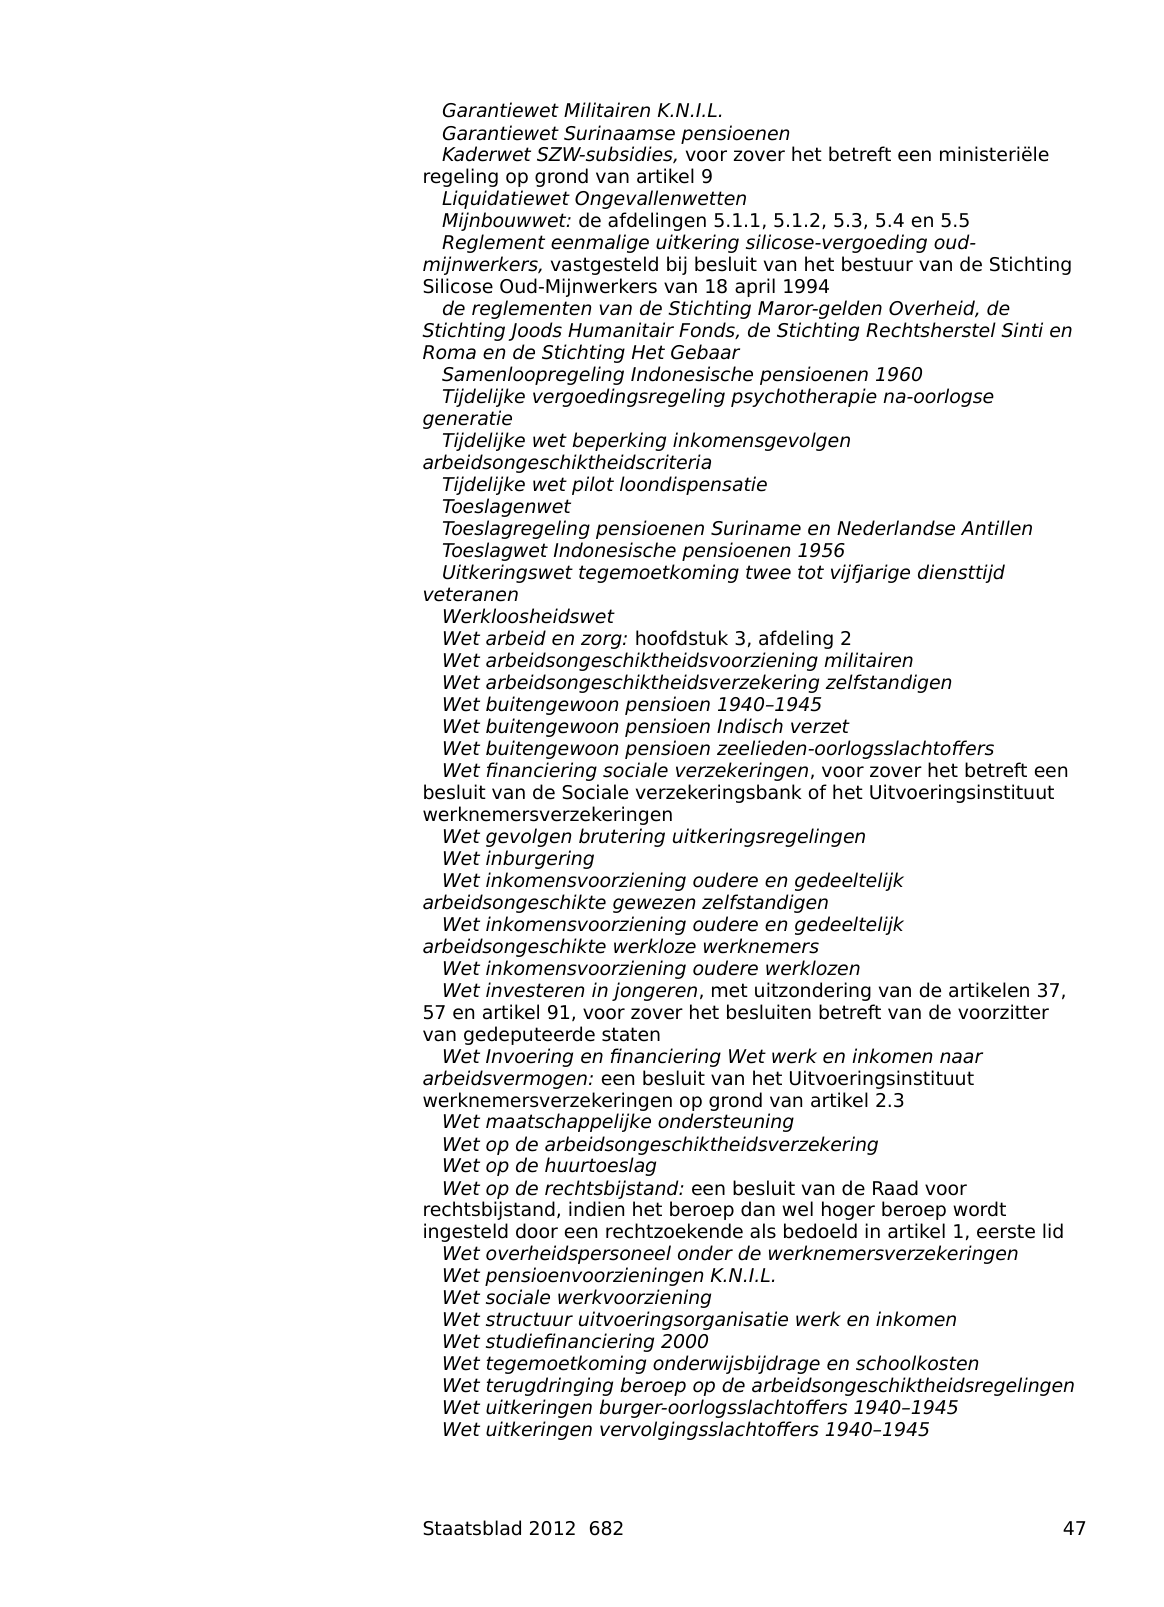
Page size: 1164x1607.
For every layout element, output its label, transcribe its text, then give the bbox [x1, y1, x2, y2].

text Wet gevolgen brutering uitkeringsregelingen [422, 826, 1087, 848]
text Wet op de rechtsbijstand: een besluit van de Raad voor rechtsbijstand, indien het beroep dan wel hoger beroep wordt ingesteld door een rechtzoekende als bedoeld in artikel 1, eerste lid [422, 1177, 1087, 1243]
text Wet op de huurtoeslag [422, 1155, 1087, 1177]
text Toeslagregeling pensioenen Suriname en Nederlandse Antillen [422, 518, 1087, 540]
text Wet Invoering en financiering Wet werk en inkomen naar arbeidsvermogen: een besluit van het Uitvoeringsinstituut werknemersverzekeringen op grond van artikel 2.3 [422, 1046, 1087, 1111]
text Toeslagenwet [422, 496, 1087, 518]
text Uitkeringswet tegemoetkoming twee tot vijfjarige diensttijd veteranen [422, 562, 1087, 606]
text Wet arbeidsongeschiktheidsvoorziening militairen [422, 650, 1087, 672]
text Wet buitengewoon pensioen Indisch verzet [422, 716, 1087, 738]
text Reglement eenmalige uitkering silicose-vergoeding oud-mijnwerkers, vastgesteld bij besluit van het bestuur van de Stichting Silicose Oud-Mijnwerkers van 18 april 1994 [422, 232, 1087, 298]
text Wet inkomensvoorziening oudere en gedeeltelijk arbeidsongeschikte gewezen zelfstandigen [422, 870, 1087, 914]
text de reglementen van de Stichting Maror-gelden Overheid, de Stichting Joods Humanitair Fonds, de Stichting Rechtsherstel Sinti en Roma en de Stichting Het Gebaar [422, 298, 1087, 364]
text Wet arbeid en zorg: hoofdstuk 3, afdeling 2 [422, 628, 1087, 650]
text Wet studiefinanciering 2000 [422, 1331, 1087, 1353]
text Wet inkomensvoorziening oudere werklozen [422, 958, 1087, 979]
text Wet terugdringing beroep op de arbeidsongeschiktheidsregelingen [422, 1375, 1087, 1397]
text Kaderwet SZW-subsidies, voor zover het betreft een ministeriële regeling op grond van artikel 9 [422, 144, 1087, 188]
text Wet financiering sociale verzekeringen, voor zover het betreft een besluit van de Sociale verzekeringsbank of het Uitvoeringsinstituut werknemersverzekeringen [422, 760, 1087, 826]
text Wet arbeidsongeschiktheidsverzekering zelfstandigen [422, 672, 1087, 694]
text Werkloosheidswet [422, 606, 1087, 628]
text Wet uitkeringen burger-oorlogsslachtoffers 1940–1945 [422, 1397, 1087, 1419]
text Wet sociale werkvoorziening [422, 1287, 1087, 1309]
text Wet inkomensvoorziening oudere en gedeeltelijk arbeidsongeschikte werkloze werknemers [422, 914, 1087, 958]
text Wet maatschappelijke ondersteuning [422, 1111, 1087, 1133]
text Wet buitengewoon pensioen 1940–1945 [422, 694, 1087, 716]
text Liquidatiewet Ongevallenwetten [422, 188, 1087, 210]
text Tijdelijke vergoedingsregeling psychotherapie na-oorlogse generatie [422, 386, 1087, 430]
text Wet overheidspersoneel onder de werknemersverzekeringen [422, 1243, 1087, 1265]
text Wet inburgering [422, 848, 1087, 870]
text Wet investeren in jongeren, met uitzondering van de artikelen 37, 57 en artikel 91, voor zover het besluiten betreft van de voorzitter van gedeputeerde staten [422, 979, 1087, 1046]
text Toeslagwet Indonesische pensioenen 1956 [422, 540, 1087, 562]
text Wet buitengewoon pensioen zeelieden-oorlogsslachtoffers [422, 738, 1087, 760]
text Tijdelijke wet pilot loondispensatie [422, 474, 1087, 496]
text Wet op de arbeidsongeschiktheidsverzekering [422, 1133, 1087, 1155]
text Samenloopregeling Indonesische pensioenen 1960 [422, 364, 1087, 386]
text Garantiewet Militairen K.N.I.L. [422, 100, 1087, 122]
text Wet pensioenvoorzieningen K.N.I.L. [422, 1265, 1087, 1287]
text Mijnbouwwet: de afdelingen 5.1.1, 5.1.2, 5.3, 5.4 en 5.5 [422, 210, 1087, 232]
text Wet tegemoetkoming onderwijsbijdrage en schoolkosten [422, 1353, 1087, 1375]
text Wet structuur uitvoeringsorganisatie werk en inkomen [422, 1309, 1087, 1331]
text Garantiewet Surinaamse pensioenen [422, 122, 1087, 144]
text Tijdelijke wet beperking inkomensgevolgen arbeidsongeschiktheidscriteria [422, 430, 1087, 474]
text Wet uitkeringen vervolgingsslachtoffers 1940–1945 [422, 1419, 1087, 1441]
